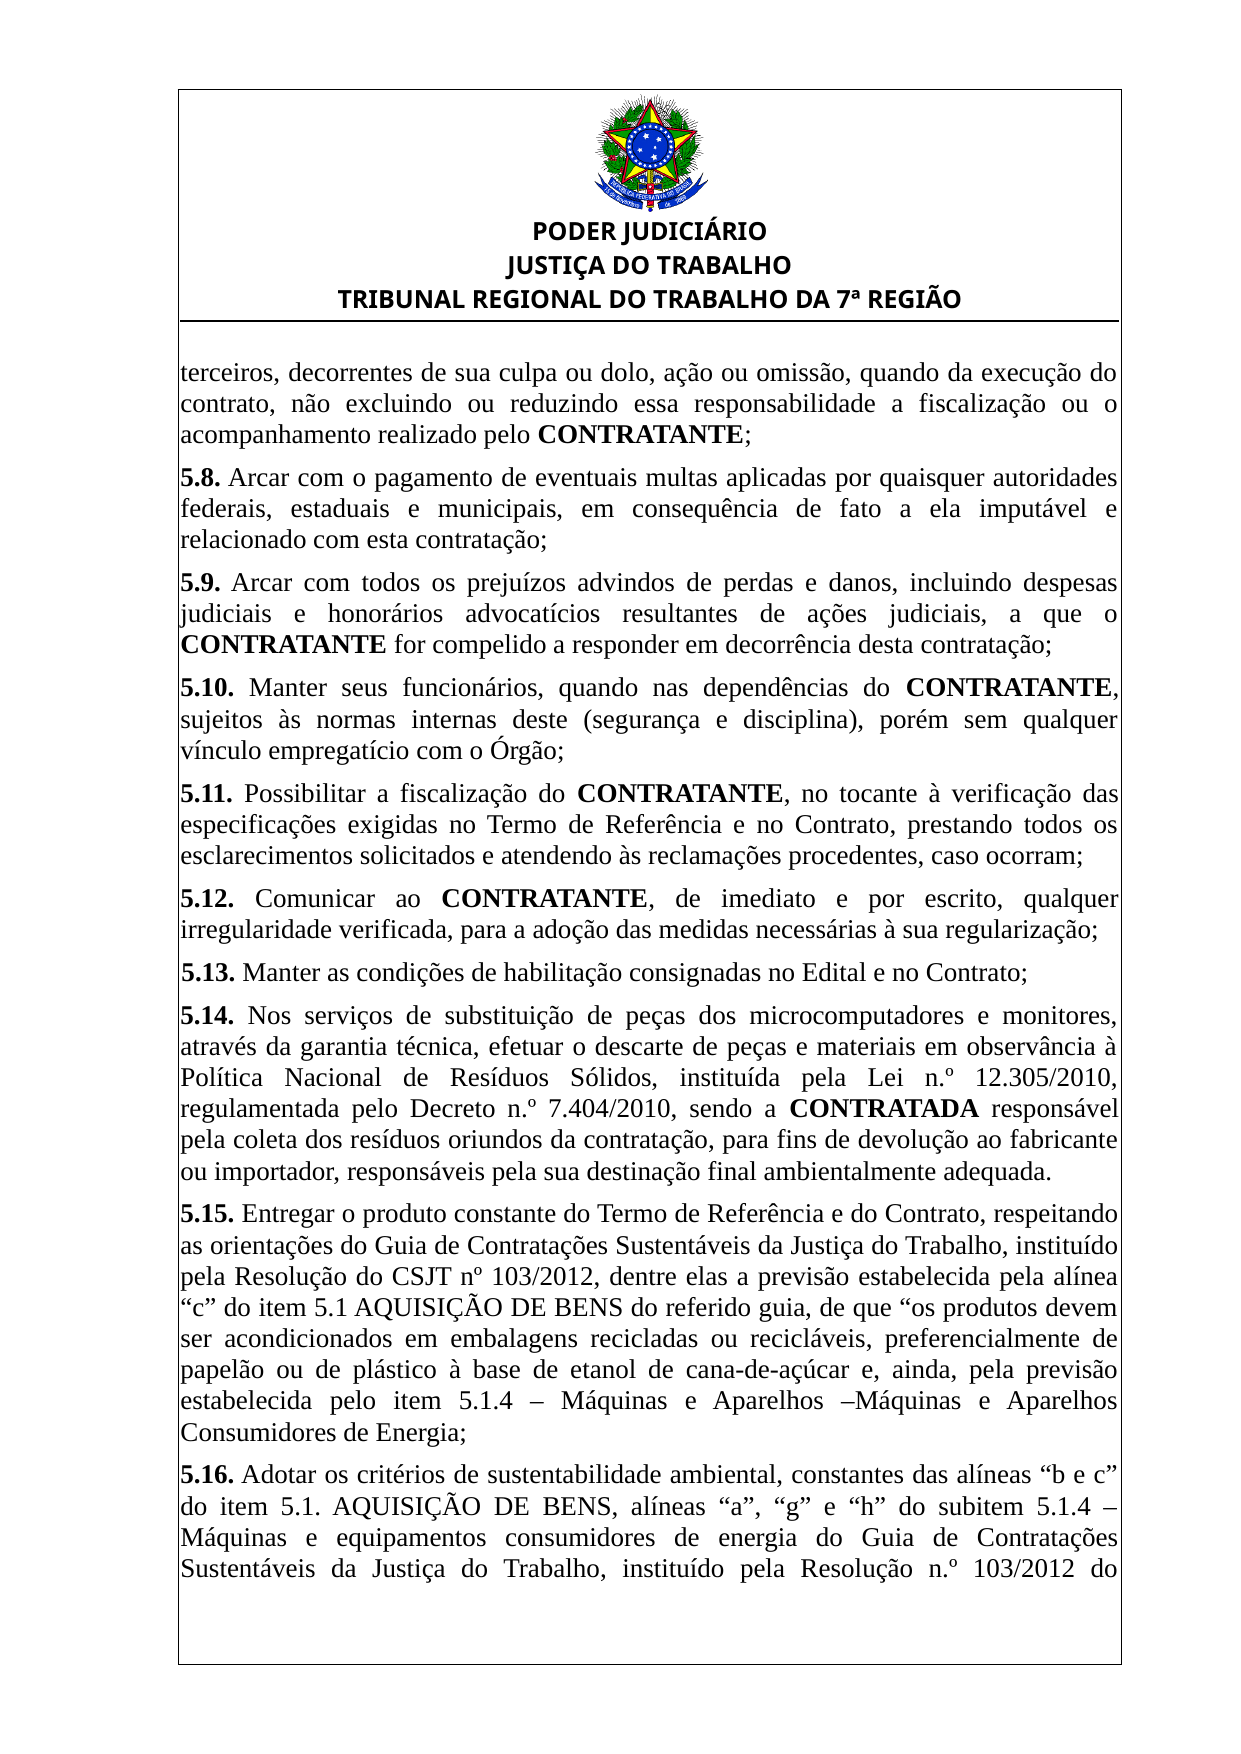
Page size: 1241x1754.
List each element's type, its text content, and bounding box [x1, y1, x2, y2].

text 5.13. Manter as condições de habilitação consignadas no Edital e no Contrato; [181, 956, 1119, 987]
text 5.9. Arcar com todos os prejuízos advindos de perdas e danos, incluindo despesas judiciais e honorários advocatícios resultantes de ações judiciais, a que o CONTRATANTE for compelido a responder em decorrência desta contratação; [180, 566, 1119, 660]
text 5.12. Comunicar ao CONTRATANTE, de imediato e por escrito, qualquer irregularidade verificada, para a adoção das medidas necessárias à sua regularização; [180, 882, 1119, 944]
text 5.16. Adotar os critérios de sustentabilidade ambiental, constantes das alíneas “b e c” do item 5.1. AQUISIÇÃO DE BENS, alíneas “a”, “g” e “h” do subitem 5.1.4 – Máquinas e equipamentos consumidores de energia do Guia de Contratações Sustentáveis da Justiça do Trabalho, instituído pela Resolução n.º 103/2012 do [180, 1458, 1119, 1583]
text 5.14. Nos serviços de substituição de peças dos microcomputadores e monitores, através da garantia técnica, efetuar o descarte de peças e materiais em observância à Política Nacional de Resíduos Sólidos, instituída pela Lei n.º 12.305/2010, regulamentada pelo Decreto n.º 7.404/2010, sendo a CONTRATADA responsável pela coleta dos resíduos oriundos da contratação, para fins de devolução ao fabricante ou importador, responsáveis pela sua destinação final ambientalmente adequada. [180, 999, 1119, 1186]
text 5.15. Entregar o produto constante do Termo de Referência e do Contrato, respeitando as orientações do Guia de Contratações Sustentáveis da Justiça do Trabalho, instituído pela Resolução do CSJT nº 103/2012, dentre elas a previsão estabelecida pela alínea “c” do item 5.1 AQUISIÇÃO DE BENS do referido guia, de que “os produtos devem ser acondicionados em embalagens recicladas ou recicláveis, preferencialmente de papelão ou de plástico à base de etanol de cana-de-açúcar e, ainda, pela previsão estabelecida pelo item 5.1.4 – Máquinas e Aparelhos –Máquinas e Aparelhos Consumidores de Energia; [180, 1198, 1119, 1447]
text terceiros, decorrentes de sua culpa ou dolo, ação ou omissão, quando da execução do contrato, não excluindo ou reduzindo essa responsabilidade a fiscalização ou o acompanhamento realizado pelo CONTRATANTE; [180, 356, 1119, 449]
text 5.10. Manter seus funcionários, quando nas dependências do CONTRATANTE, sujeitos às normas internas deste (segurança e disciplina), porém sem qualquer vínculo empregatício com o Órgão; [180, 672, 1119, 765]
text 5.11. Possibilitar a fiscalização do CONTRATANTE, no tocante à verificação das especificações exigidas no Termo de Referência e no Contrato, prestando todos os esclarecimentos solicitados e atendendo às reclamações procedentes, caso ocorram; [180, 777, 1119, 870]
text 5.8. Arcar com o pagamento de eventuais multas aplicadas por quaisquer autoridades federais, estaduais e municipais, em consequência de fato a ela imputável e relacionado com esta contratação; [180, 461, 1119, 554]
